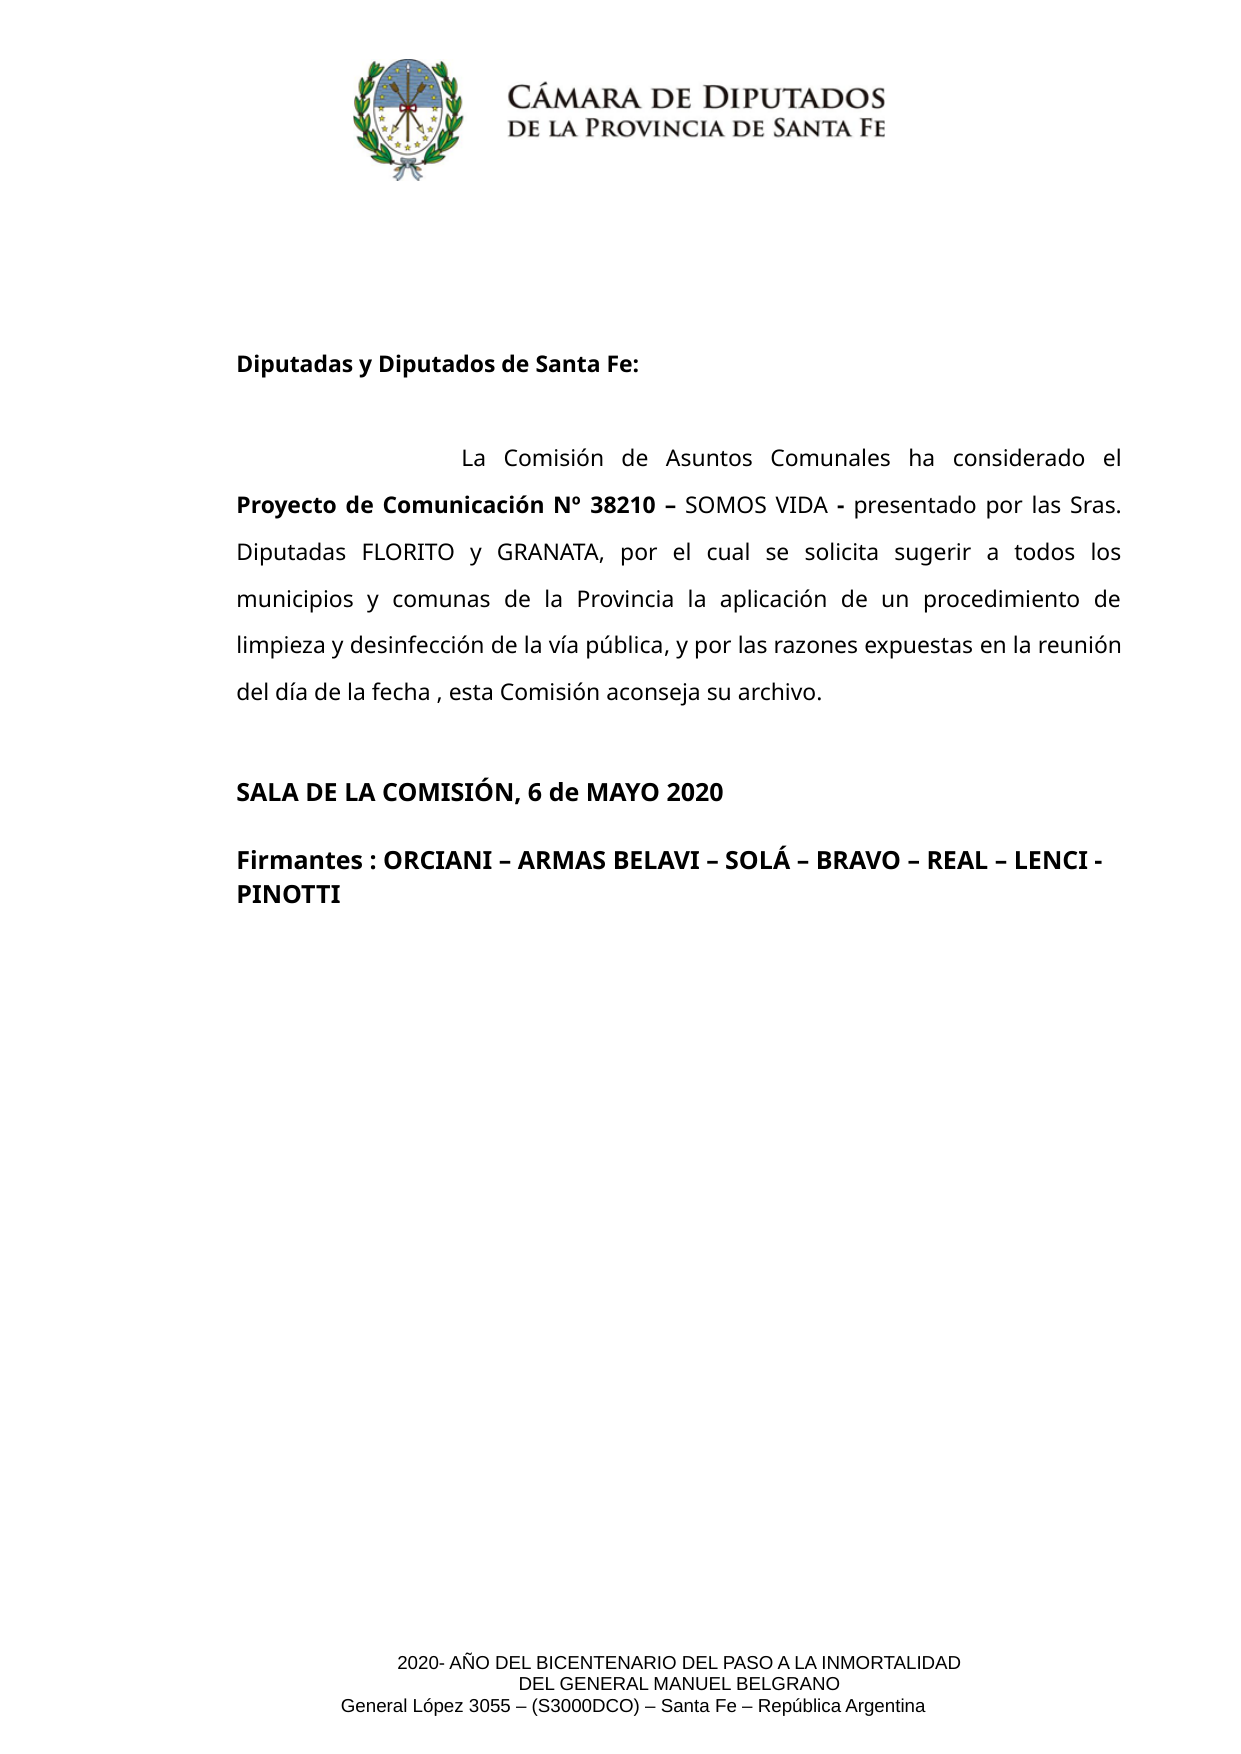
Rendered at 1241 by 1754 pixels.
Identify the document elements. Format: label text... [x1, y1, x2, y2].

text La Comisión de Asuntos Comunales ha considerado el Proyecto de Comunicación Nº 38210 – SOMOS VIDA - presentado por las Sras. Diputadas FLORITO y GRANATA, por el cual se solicita sugerir a todos los municipios y comunas de la Provincia la aplicación de un procedimiento de limpieza y desinfección de la vía pública, y por las razones expuestas en la reunión del día de la fecha , esta Comisión aconseja su archivo. [236, 442, 1122, 707]
text Diputadas y Diputados de Santa Fe: [236, 301, 1122, 379]
text SALA DE LA COMISIÓN, 6 de MAYO 2020 [236, 774, 1122, 808]
text Firmantes : ORCIANI – ARMAS BELAVI – SOLÁ – BRAVO – REAL – LENCI - PINOTTI [236, 842, 1122, 910]
